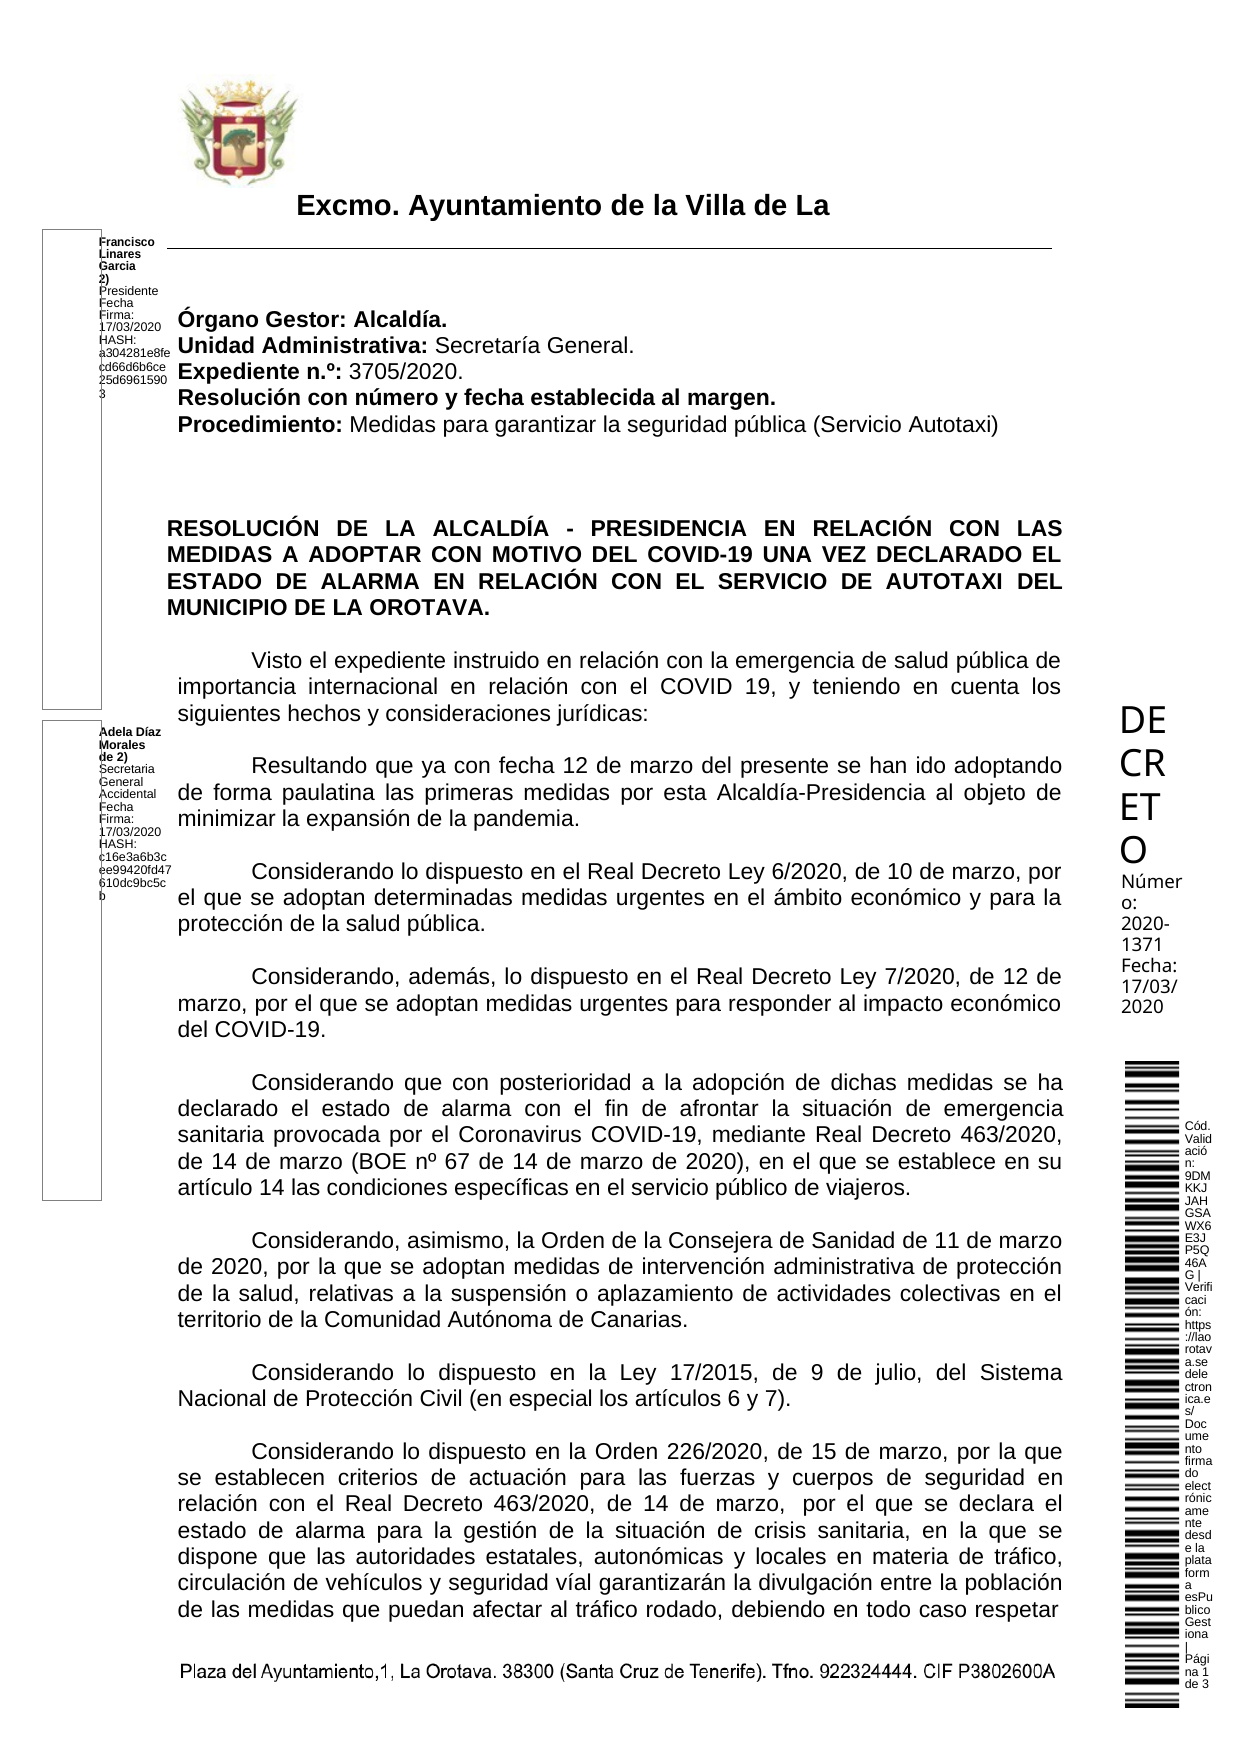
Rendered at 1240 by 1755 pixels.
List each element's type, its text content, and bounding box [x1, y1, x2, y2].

text Considerando que con posterioridad a la adopción de dichas medidas se ha declarado el estado de alarma con el fin de afrontar la situación de emergencia sanitaria provocada por el Coronavirus COVID-19, mediante Real Decreto 463/2020, de 14 de marzo (BOE nº 67 de 14 de marzo de 2020), en el que se establece en su artículo 14 las condiciones específicas en el servicio público de viajeros. [177, 1068, 1063, 1200]
subtitle RESOLUCIÓN DE LA ALCALDÍA - PRESIDENCIA EN RELACIÓN CON LAS MEDIDAS A ADOPTAR CON MOTIVO DEL COVID-19 UNA VEZ DECLARADO EL ESTADO DE ALARMA EN RELACIÓN CON EL SERVICIO DE AUTOTAXI DEL MUNICIPIO DE LA OROTAVA. [167, 515, 1063, 621]
text Considerando, además, lo dispuesto en el Real Decreto Ley 7/2020, de 12 de marzo, por el que se adoptan medidas urgentes para responder al impacto económico del COVID-19. [177, 963, 1062, 1042]
text Visto el expediente instruido en relación con la emergencia de salud pública de importancia internacional en relación con el COVID 19, y teniendo en cuenta los siguientes hechos y consideraciones jurídicas: [177, 647, 1062, 726]
subtitle Resolución con número y fecha establecida al margen. [177, 385, 1189, 411]
subtitle Órgano Gestor: Alcaldía. [177, 306, 1189, 332]
text DECRETO [1119, 698, 1185, 872]
text Expediente n.º: 3705/2020. [177, 358, 1189, 385]
text Considerando lo dispuesto en la Orden 226/2020, de 15 de marzo, por la que se establecen criterios de actuación para las fuerzas y cuerpos de seguridad en relación con el Real Decreto 463/2020, de 14 de marzo, por el que se declara el estado de alarma para la gestión de la situación de crisis sanitaria, en la que se dispone que las autoridades estatales, autonómicas y locales en materia de tráfico, circulación de vehículos y seguridad víal garantizarán la divulgación entre la población de las medidas que puedan afectar al tráfico rodado, debiendo en todo caso respetar [177, 1438, 1063, 1622]
text Cód. Validación: 9DMKKJJAHGSAWX6E3JP5Q46AG | Verificación: https://laorotava.sedelectronica.es/ Documento firmado electrónicamente desde la plataforma esPublico Gestiona | Página 1 de 3 [1184, 1121, 1213, 1691]
text Considerando, asimismo, la Orden de la Consejera de Sanidad de 11 de marzo de 2020, por la que se adoptan medidas de intervención administrativa de protección de la salud, relativas a la suspensión o aplazamiento de actividades colectivas en el territorio de la Comunidad Autónoma de Canarias. [177, 1227, 1062, 1332]
text Procedimiento: Medidas para garantizar la seguridad pública (Servicio Autotaxi) [177, 411, 1189, 437]
text Considerando lo dispuesto en el Real Decreto Ley 6/2020, de 10 de marzo, por el que se adoptan determinadas medidas urgentes en el ámbito económico y para la protección de la salud pública. [177, 858, 1063, 937]
text [1117, 696, 1185, 1043]
text Número: 2020-1371 Fecha: 17/03/2020 [1121, 872, 1185, 1018]
text Unidad Administrativa: Secretaría General. [177, 332, 1189, 358]
text Considerando lo dispuesto en la Ley 17/2015, de 9 de julio, del Sistema Nacional de Protección Civil (en especial los artículos 6 y 7). [177, 1359, 1062, 1411]
text Resultando que ya con fecha 12 de marzo del presente se han ido adoptando de forma paulatina las primeras medidas por esta Alcaldía-Presidencia al objeto de minimizar la expansión de la pandemia. [177, 752, 1063, 831]
